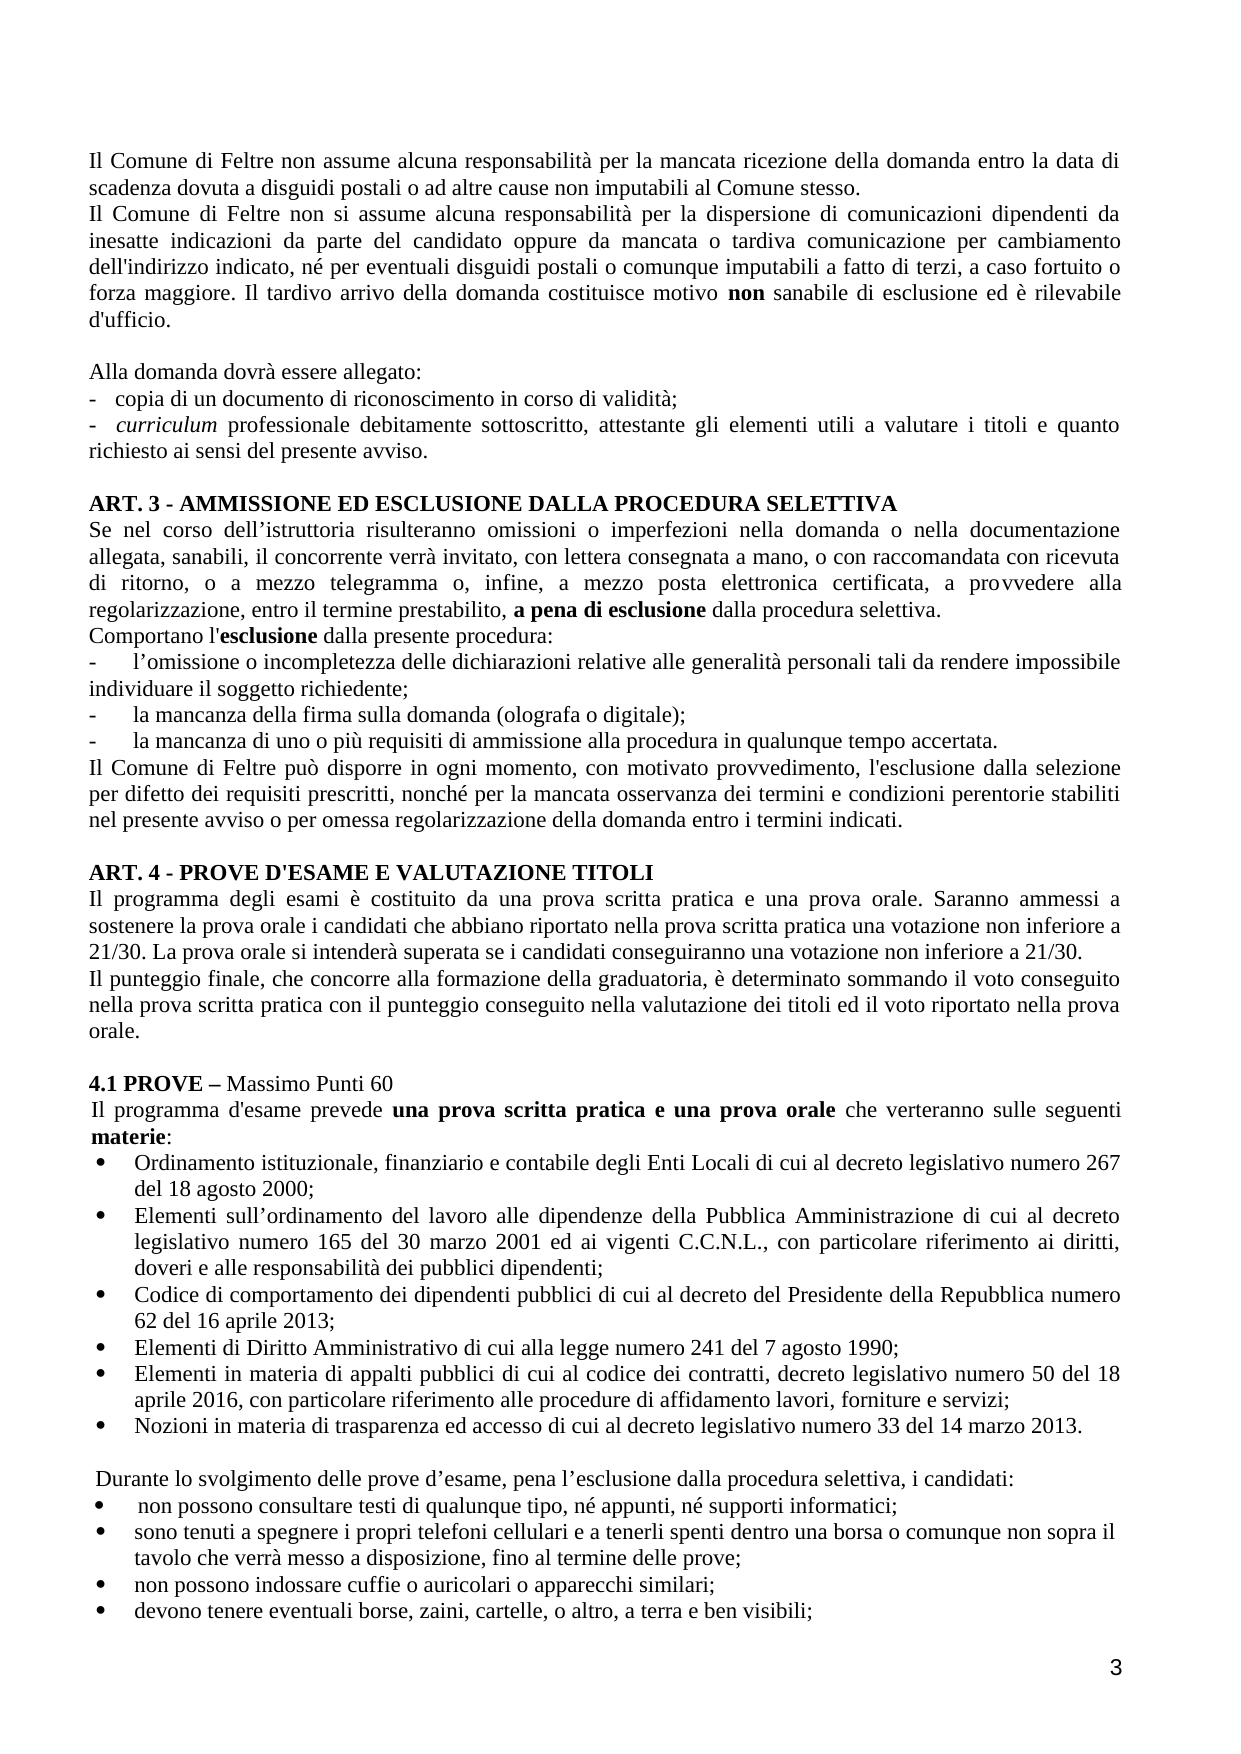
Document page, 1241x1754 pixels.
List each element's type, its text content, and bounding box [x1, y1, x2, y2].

list Elementi in materia di appalti pubblici di cui al codice dei contratti, decreto legislativo numero 50 del 18 aprile 2016, con particolare riferimento alle procedure di affidamento lavori, forniture e servizi; [97, 1360, 1122, 1413]
list copia di un documento di riconoscimento in corso di validità; [89, 385, 1122, 411]
list curriculum professionale debitamente sottoscritto, attestante gli elementi utili a valutare i titoli e quanto richiesto ai sensi del presente avviso. [89, 411, 1122, 464]
text Il programma degli esami è costituito da una prova scritta pratica e una prova orale. Saranno ammessi a sostenere la prova orale i candidati che abbiano riportato nella prova scritta pratica una votazione non inferiore a 21/30. La prova orale si intenderà superata se i candidati conseguiranno una votazione non inferiore a 21/30. [89, 886, 1122, 964]
text Il punteggio finale, che concorre alla formazione della graduatoria, è determinato sommando il voto conseguito nella prova scritta pratica con il punteggio conseguito nella valutazione dei titoli ed il voto riportato nella prova orale. [89, 964, 1122, 1044]
list devono tenere eventuali borse, zaini, cartelle, o altro, a terra e ben visibili; [97, 1597, 1122, 1623]
text Alla domanda dovrà essere allegato: [89, 358, 1122, 385]
list l’omissione o incompletezza delle dichiarazioni relative alle generalità personali tali da rendere impossibile individuare il soggetto richiedente; [89, 648, 1122, 701]
list la mancanza di uno o più requisiti di ammissione alla procedura in qualunque tempo accertata. [89, 727, 1122, 754]
text Il Comune di Feltre non si assume alcuna responsabilità per la dispersione di comunicazioni dipendenti da inesatte indicazioni da parte del candidato oppure da mancata o tardiva comunicazione per cambiamento dell'indirizzo indicato, né per eventuali disguidi postali o comunque imputabili a fatto di terzi, a caso fortuito o forza maggiore. Il tardivo arrivo della domanda costituisce motivo non sanabile di esclusione ed è rilevabile d'ufficio. [89, 200, 1122, 332]
text Il Comune di Feltre non assume alcuna responsabilità per la mancata ricezione della domanda entro la data di scadenza dovuta a disguidi postali o ad altre cause non imputabili al Comune stesso. [89, 148, 1122, 200]
text Comportano l'esclusione dalla presente procedura: [89, 622, 1122, 648]
list sono tenuti a spegnere i propri telefoni cellulari e a tenerli spenti dentro una borsa o comunque non sopra il tavolo che verrà messo a disposizione, fino al termine delle prove; [97, 1518, 1122, 1571]
list Elementi sull’ordinamento del lavoro alle dipendenze della Pubblica Amministrazione di cui al decreto legislativo numero 165 del 30 marzo 2001 ed ai vigenti C.C.N.L., con particolare riferimento ai diritti, doveri e alle responsabilità dei pubblici dipendenti; [97, 1202, 1122, 1281]
list Ordinamento istituzionale, finanziario e contabile degli Enti Locali di cui al decreto legislativo numero 267 del 18 agosto 2000; [97, 1149, 1122, 1202]
list Codice di comportamento dei dipendenti pubblici di cui al decreto del Presidente della Repubblica numero 62 del 16 aprile 2013; [97, 1281, 1122, 1333]
list Nozioni in materia di trasparenza ed accesso di cui al decreto legislativo numero 33 del 14 marzo 2013. [97, 1413, 1122, 1439]
subtitle ART. 3 - AMMISSIONE ED ESCLUSIONE DALLA PROCEDURA SELETTIVA [89, 490, 1122, 517]
text Se nel corso dell’istruttoria risulteranno omissioni o imperfezioni nella domanda o nella documentazione allegata, sanabili, il concorrente verrà invitato, con lettera consegnata a mano, o con raccomandata con ricevuta di ritorno, o a mezzo telegramma o, infine, a mezzo posta elettronica certificata, a provvedere alla regolarizzazione, entro il termine prestabilito, a pena di esclusione dalla procedura selettiva. [89, 517, 1122, 622]
list non possono consultare testi di qualunque tipo, né appunti, né supporti informatici; [95, 1492, 1122, 1518]
list Elementi di Diritto Amministrativo di cui alla legge numero 241 del 7 agosto 1990; [97, 1333, 1122, 1360]
list Durante lo svolgimento delle prove d’esame, pena l’esclusione dalla procedura selettiva, i candidati: [95, 1465, 1122, 1492]
text ART. 4 - PROVE D'ESAME E VALUTAZIONE TITOLI [89, 859, 1122, 886]
list non possono indossare cuffie o auricolari o apparecchi similari; [97, 1571, 1122, 1597]
text 4.1 PROVE – Massimo Punti 60 [89, 1070, 1122, 1096]
text Il Comune di Feltre può disporre in ogni momento, con motivato provvedimento, l'esclusione dalla selezione per difetto dei requisiti prescritti, nonché per la mancata osservanza dei termini e condizioni perentorie stabiliti nel presente avviso o per omessa regolarizzazione della domanda entro i termini indicati. [89, 754, 1122, 833]
text Il programma d'esame prevede una prova scritta pratica e una prova orale che verteranno sulle seguenti materie: [91, 1096, 1122, 1149]
list la mancanza della firma sulla domanda (olografa o digitale); [89, 701, 1122, 727]
